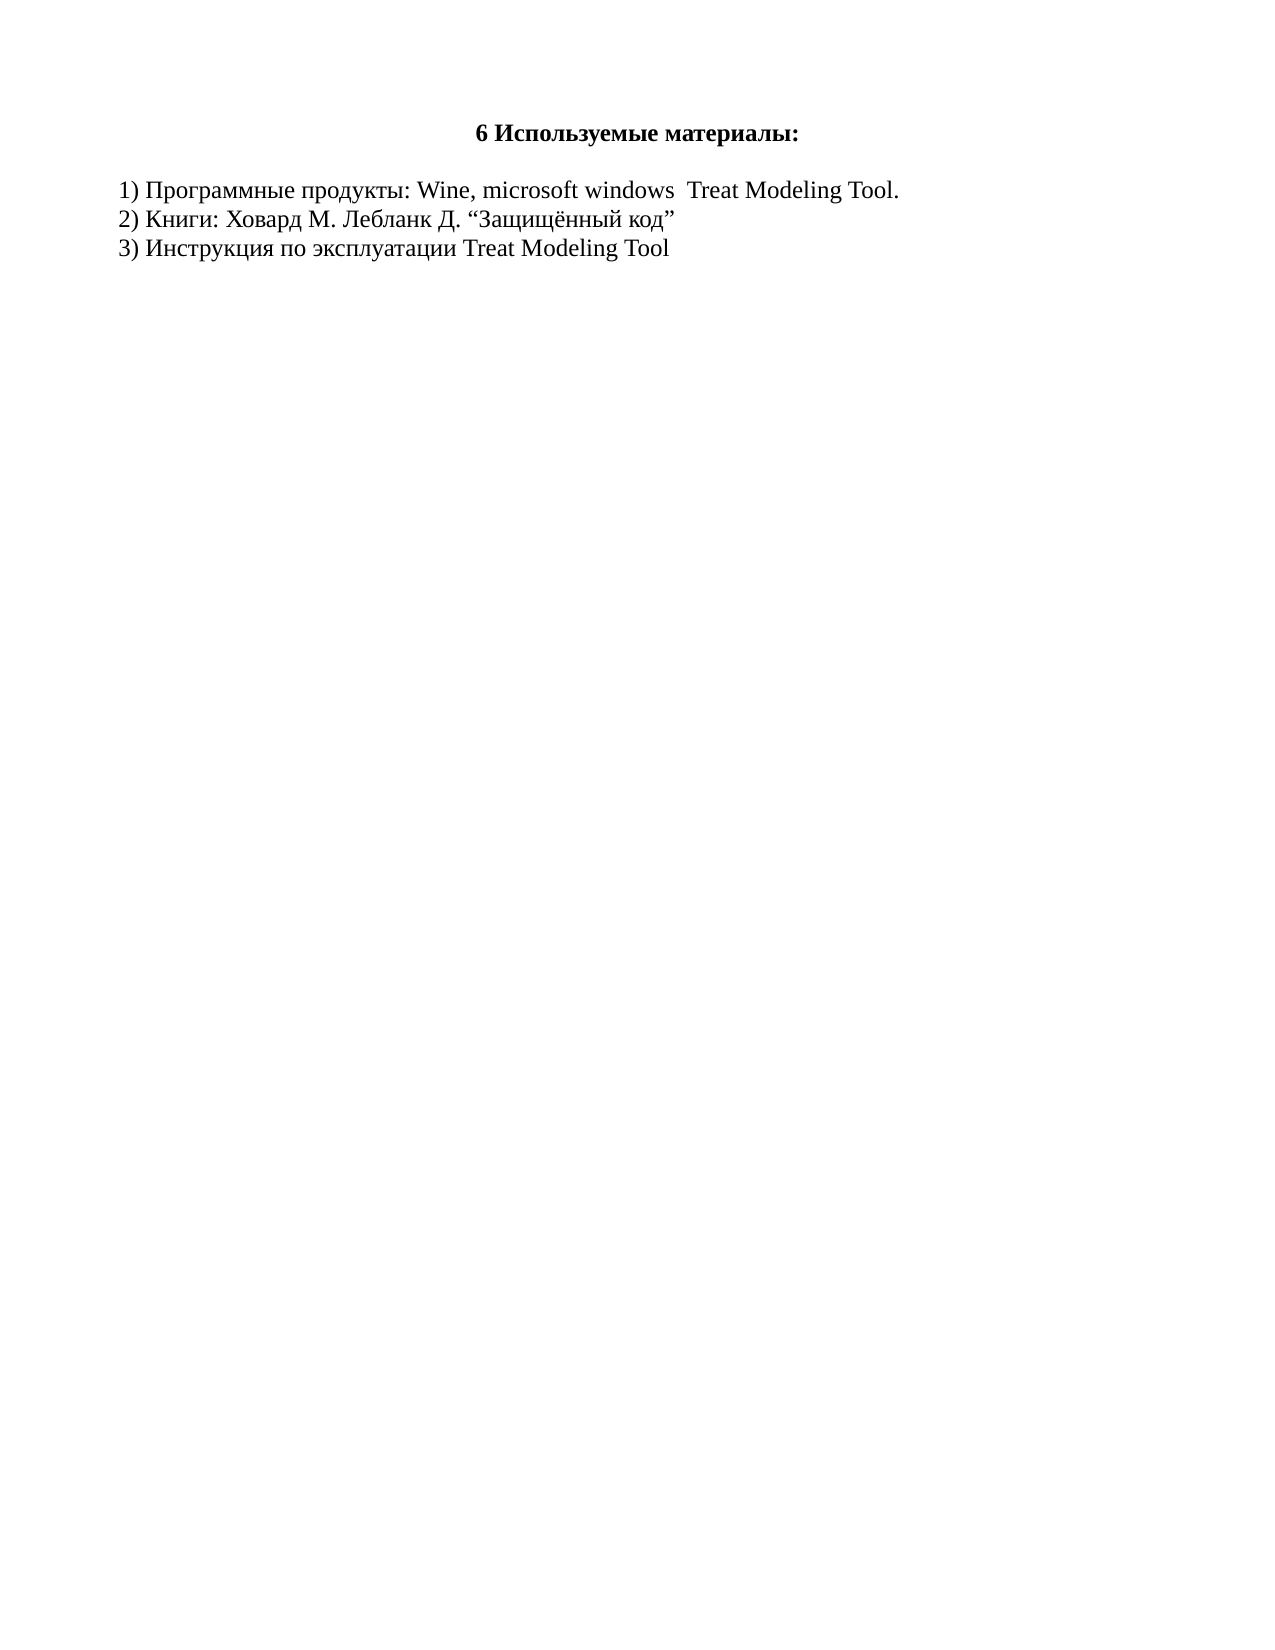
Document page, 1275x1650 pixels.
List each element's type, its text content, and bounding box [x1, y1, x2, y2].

text 3) Инструкция по эксплуатации Treat Modeling Tool [118, 233, 1157, 262]
text 2) Книги: Ховард М. Лебланк Д. “Защищённый код” [118, 204, 1157, 233]
text 6 Используемые материалы: [118, 118, 1157, 147]
text 1) Программные продукты: Wine, microsoft windows Treat Modeling Tool. [118, 176, 1157, 204]
